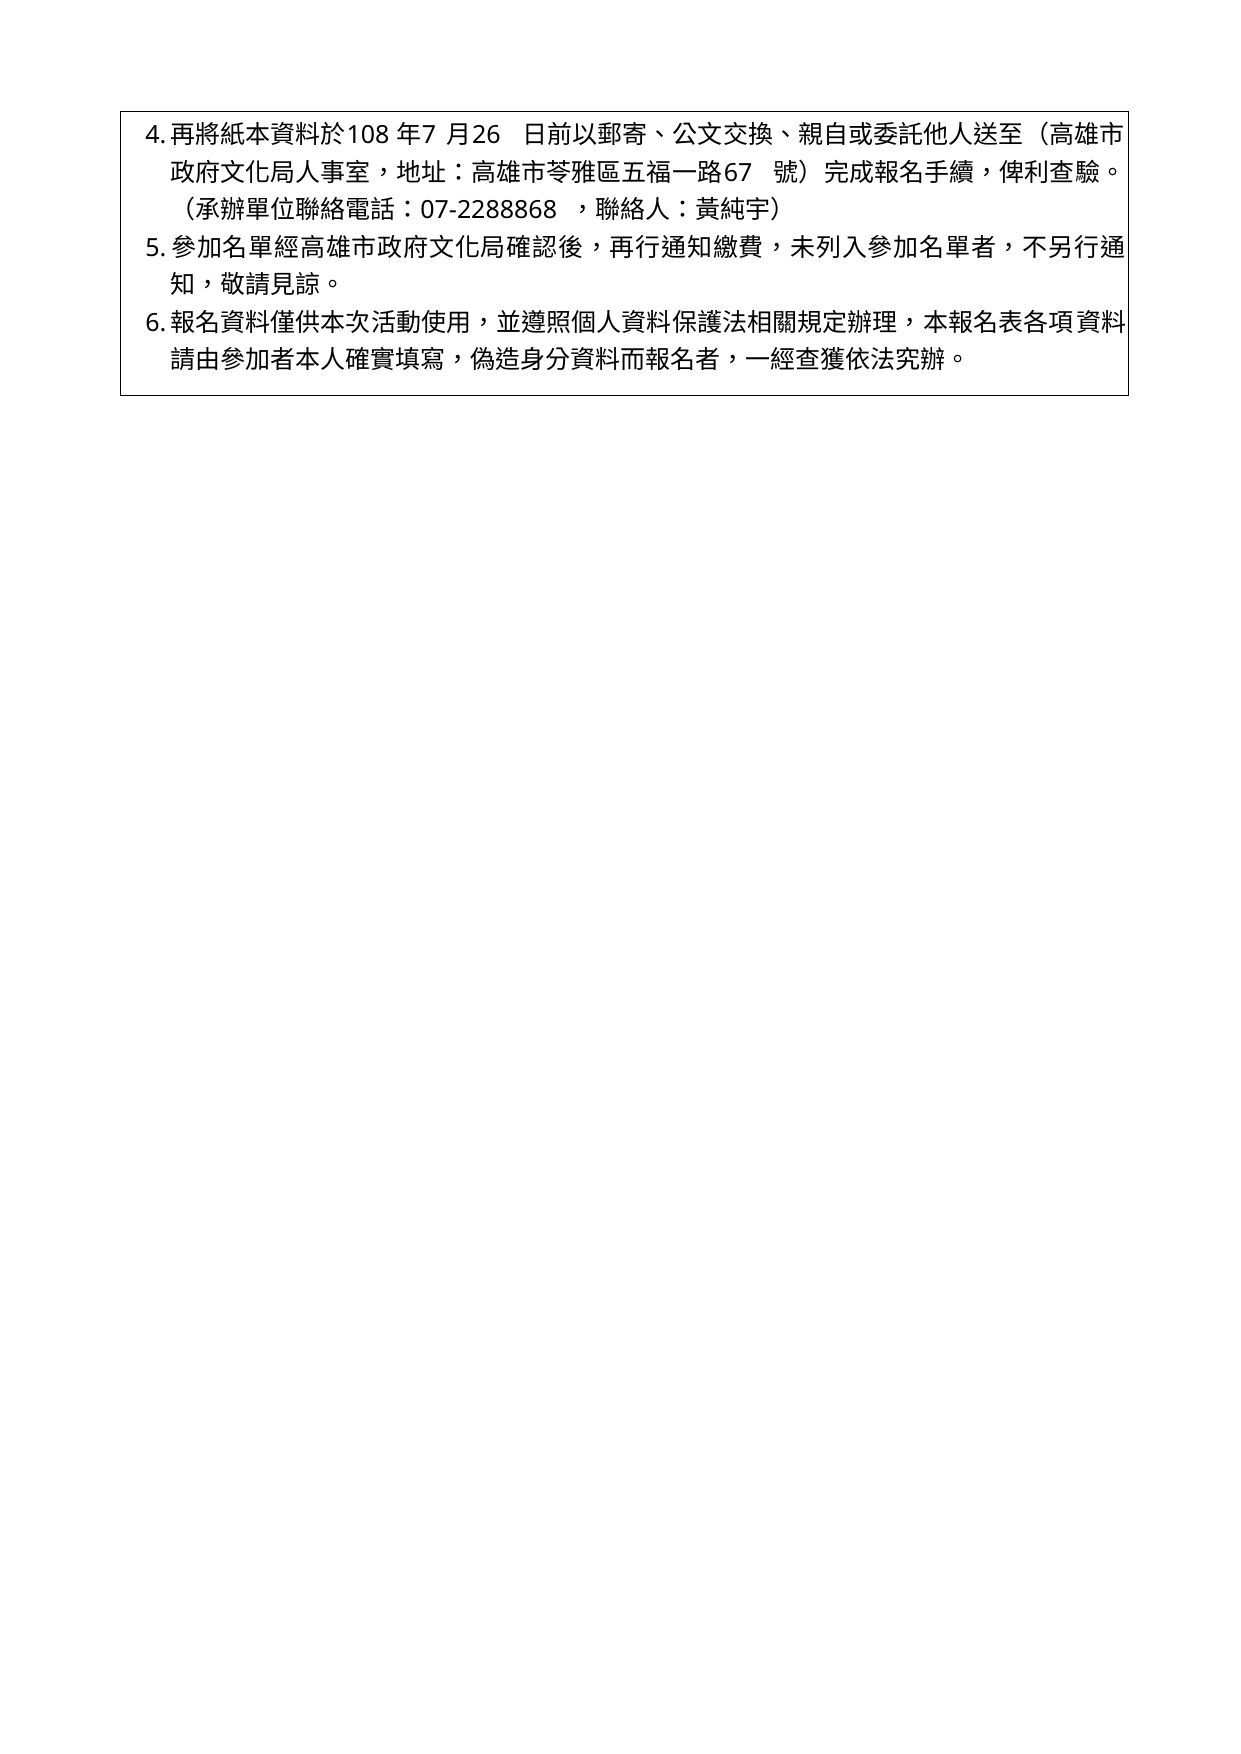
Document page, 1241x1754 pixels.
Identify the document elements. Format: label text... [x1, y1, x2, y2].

table_cell 4.再將紙本資料於108年7月26日前以郵寄、公文交換、親自或委託他人送至（高雄市政府文化局人事室，地址：高雄市苓雅區五福一路67號）完成報名手續，俾利查驗。（承辦單位聯絡電話：07-2288868，聯絡人：黃純宇） 5.參加名單經高雄市政府文化局確認後，再行通知繳費，未列入參加名單者，不另行通知，敬請見諒。 6.報名資料僅供本次活動使用，並遵照個人資料保護法相關規定辦理，本報名表各項資料請由參加者本人確實填寫，偽造身分資料而報名者，一經查獲依法究辦。 [121, 112, 1128, 395]
